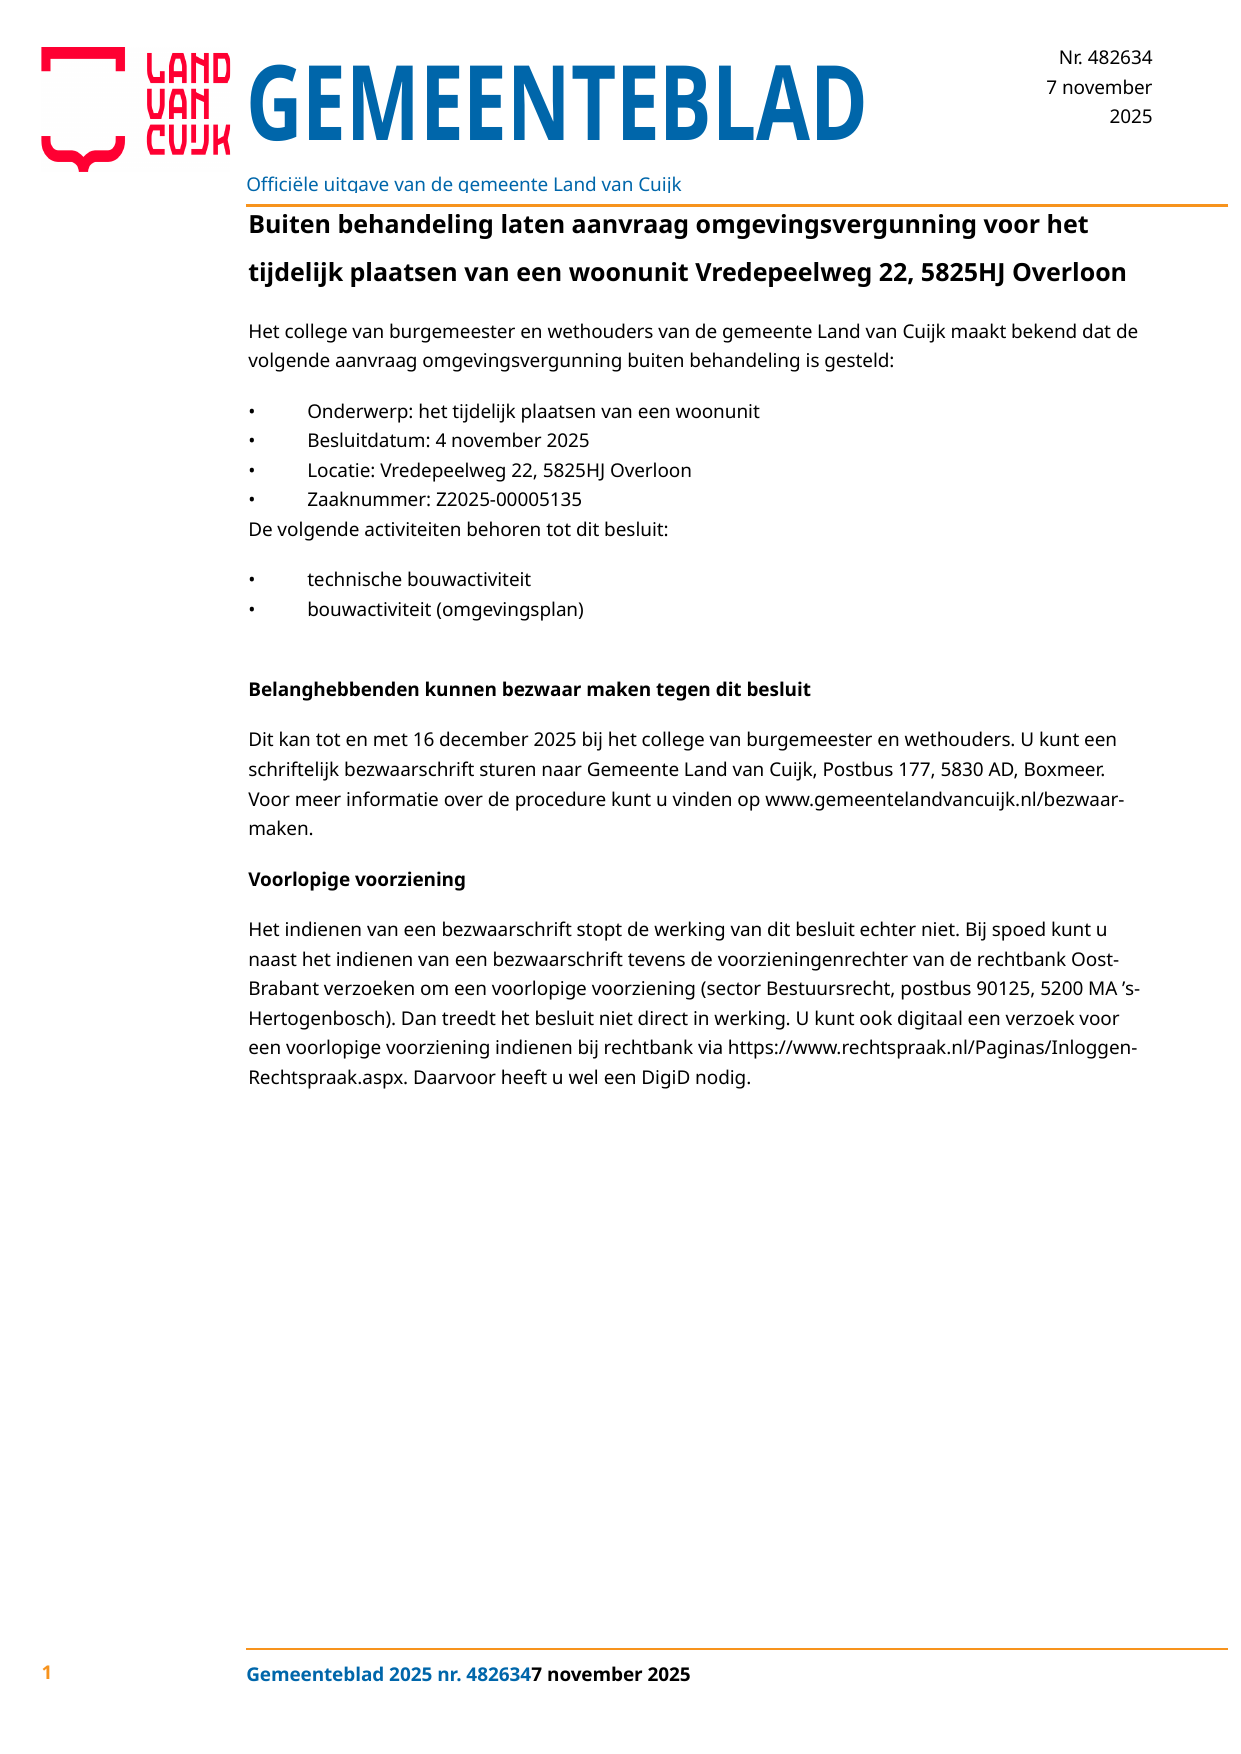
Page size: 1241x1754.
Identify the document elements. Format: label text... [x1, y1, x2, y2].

text Belanghebbenden kunnen bezwaar maken tegen dit besluit [248, 676, 1152, 702]
list technische bouwactiviteit [248, 567, 1152, 592]
list Zaaknummer: Z2025-00005135 [248, 487, 1152, 512]
list Besluitdatum: 4 november 2025 [248, 427, 1152, 453]
text Voorlopige voorziening [248, 866, 1152, 892]
text Buiten behandeling laten aanvraag omgevingsvergunning voor het tijdelijk plaatsen van een woonunit Vredepeelweg 22, 5825HJ Overloon [248, 207, 1152, 288]
text De volgende activiteiten behoren tot dit besluit: [248, 516, 1152, 542]
list bouwactiviteit (omgevingsplan) [248, 596, 1152, 622]
list Onderwerp: het tijdelijk plaatsen van een woonunit [248, 398, 1152, 424]
text Dit kan tot en met 16 december 2025 bij het college van burgemeester en wethouders. U kunt een schriftelijk bezwaarschrift sturen naar Gemeente Land van Cuijk, Postbus 177, 5830 AD, Boxmeer. Voor meer informatie over de procedure kunt u vinden op www.gemeentelandvancuijk.nl/bezwaar-maken. [248, 727, 1152, 841]
list Locatie: Vredepeelweg 22, 5825HJ Overloon [248, 457, 1152, 483]
text Het college van burgemeester en wethouders van de gemeente Land van Cuijk maakt bekend dat de volgende aanvraag omgevingsvergunning buiten behandeling is gesteld: [248, 318, 1152, 373]
text Het indienen van een bezwaarschrift stopt de werking van dit besluit echter niet. Bij spoed kunt u naast het indienen van een bezwaarschrift tevens de voorzieningenrechter van de rechtbank Oost-Brabant verzoeken om een voorlopige voorziening (sector Bestuursrecht, postbus 90125, 5200 MA ’s-Hertogenbosch). Dan treedt het besluit niet direct in werking. U kunt ook digitaal een verzoek voor een voorlopige voorziening indienen bij rechtbank via https://www.rechtspraak.nl/Paginas/Inloggen-Rechtspraak.aspx. Daarvoor heeft u wel een DigiD nodig. [248, 916, 1152, 1090]
picture [41, 47, 231, 172]
